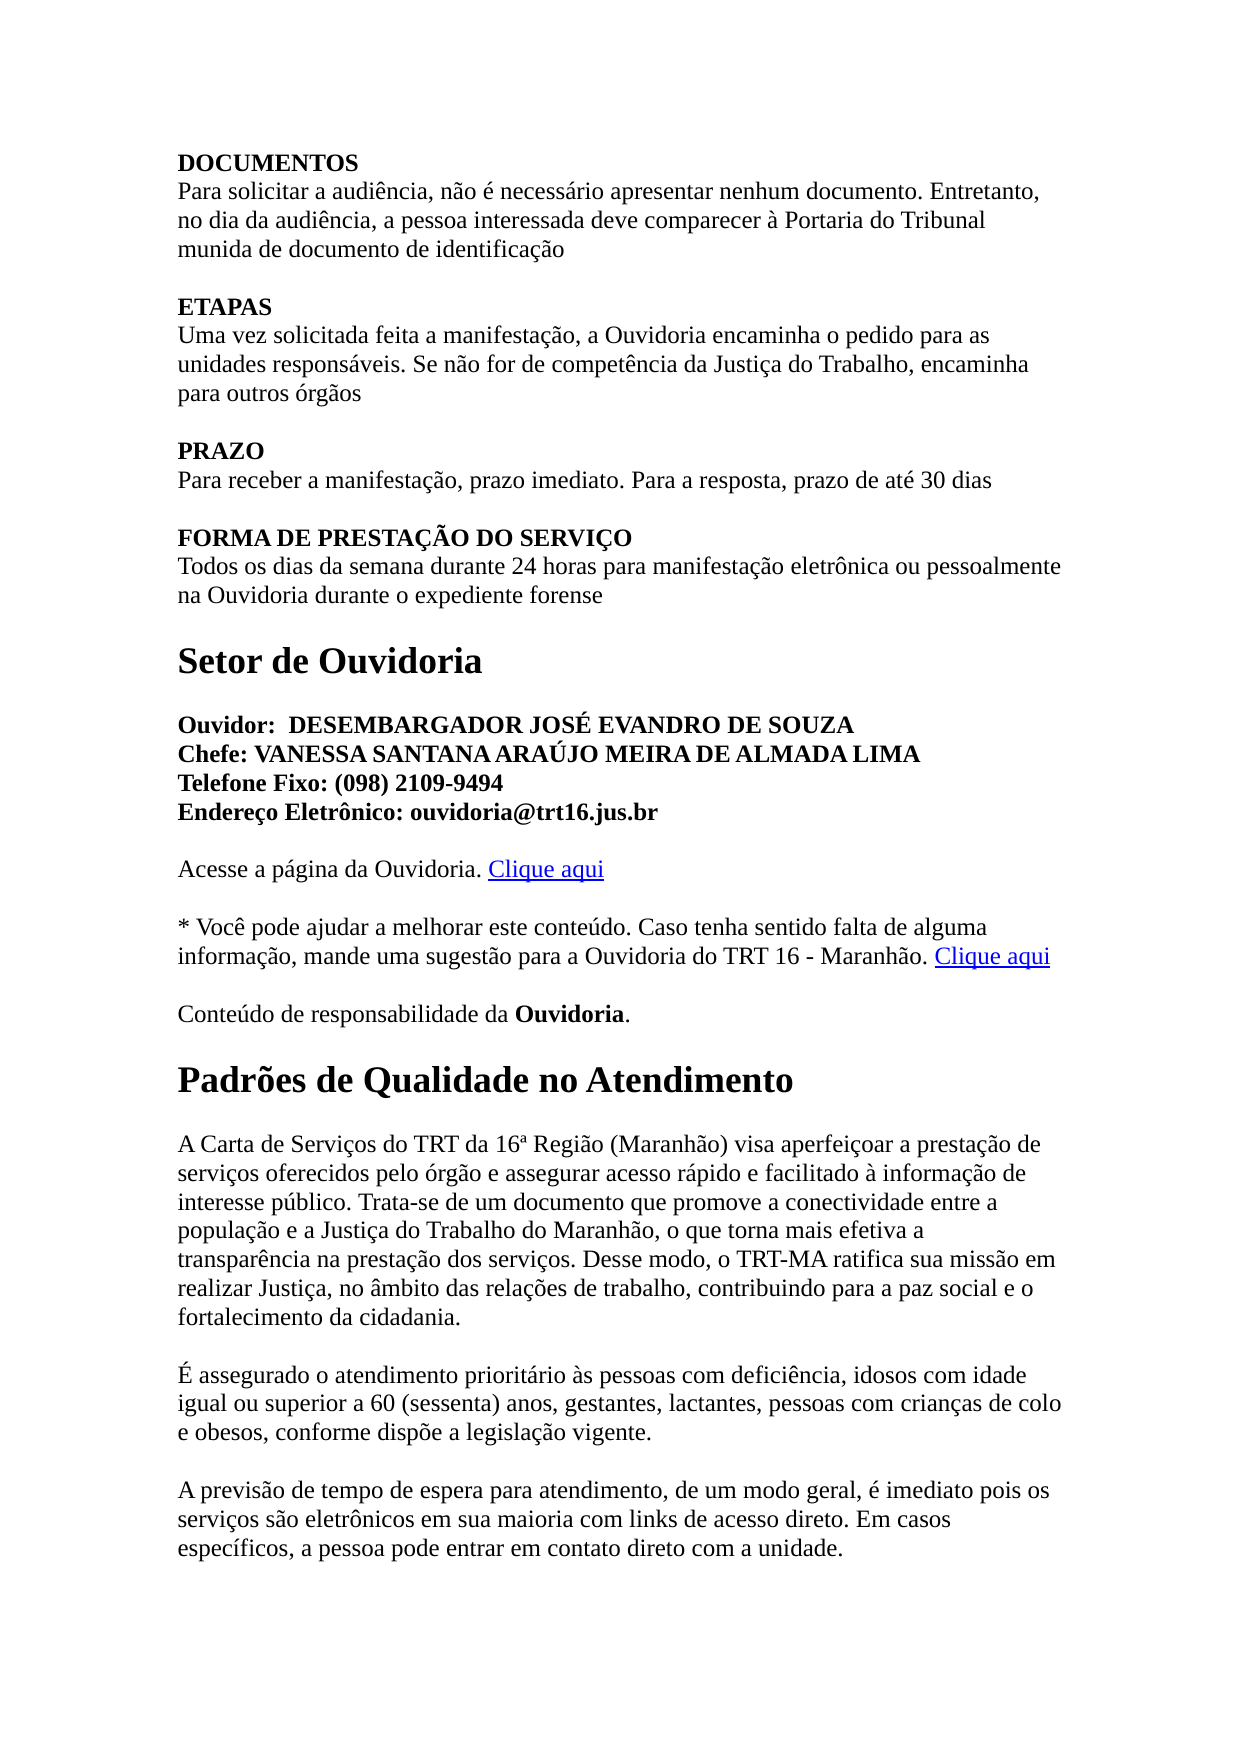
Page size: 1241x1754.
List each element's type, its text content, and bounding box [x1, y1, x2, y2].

text PRAZO Para receber a manifestação, prazo imediato. Para a resposta, prazo de até 30 dias [177, 436, 1063, 493]
text FORMA DE PRESTAÇÃO DO SERVIÇO Todos os dias da semana durante 24 horas para manifestação eletrônica ou pessoalmente na Ouvidoria durante o expediente forense [177, 523, 1063, 609]
text DOCUMENTOS Para solicitar a audiência, não é necessário apresentar nenhum documento. Entretanto, no dia da audiência, a pessoa interessada deve comparecer à Portaria do Tribunal munida de documento de identificação [177, 148, 1063, 263]
subtitle Setor de Ouvidoria [177, 638, 1063, 681]
text É assegurado o atendimento prioritário às pessoas com deficiência, idosos com idade igual ou superior a 60 (sessenta) anos, gestantes, lactantes, pessoas com crianças de colo e obesos, conforme dispõe a legislação vigente. [177, 1360, 1063, 1446]
text A previsão de tempo de espera para atendimento, de um modo geral, é imediato pois os serviços são eletrônicos em sua maioria com links de acesso direto. Em casos específicos, a pessoa pode entrar em contato direto com a unidade. [177, 1475, 1063, 1561]
text * Você pode ajudar a melhorar este conteúdo. Caso tenha sentido falta de alguma informação, mande uma sugestão para a Ouvidoria do TRT 16 - Maranhão. Clique aqui [177, 912, 1063, 970]
text ETAPAS Uma vez solicitada feita a manifestação, a Ouvidoria encaminha o pedido para as unidades responsáveis. Se não for de competência da Justiça do Trabalho, encaminha para outros órgãos [177, 292, 1063, 407]
text Conteúdo de responsabilidade da Ouvidoria. [177, 999, 1063, 1028]
text Acesse a página da Ouvidoria. Clique aqui [177, 854, 1063, 883]
text A Carta de Serviços do TRT da 16ª Região (Maranhão) visa aperfeiçoar a prestação de serviços oferecidos pelo órgão e assegurar acesso rápido e facilitado à informação de interesse público. Trata-se de um documento que promove a conectividade entre a população e a Justiça do Trabalho do Maranhão, o que torna mais efetiva a transparência na prestação dos serviços. Desse modo, o TRT-MA ratifica sua missão em realizar Justiça, no âmbito das relações de trabalho, contribuindo para a paz social e o fortalecimento da cidadania. [177, 1129, 1063, 1331]
subtitle Padrões de Qualidade no Atendimento [177, 1057, 1063, 1100]
subtitle Ouvidor: DESEMBARGADOR JOSÉ EVANDRO DE SOUZA Chefe: VANESSA SANTANA ARAÚJO MEIRA DE ALMADA LIMA Telefone Fixo: (098) 2109-9494 Endereço Eletrônico: ouvidoria@trt16.jus.br [177, 710, 1063, 825]
